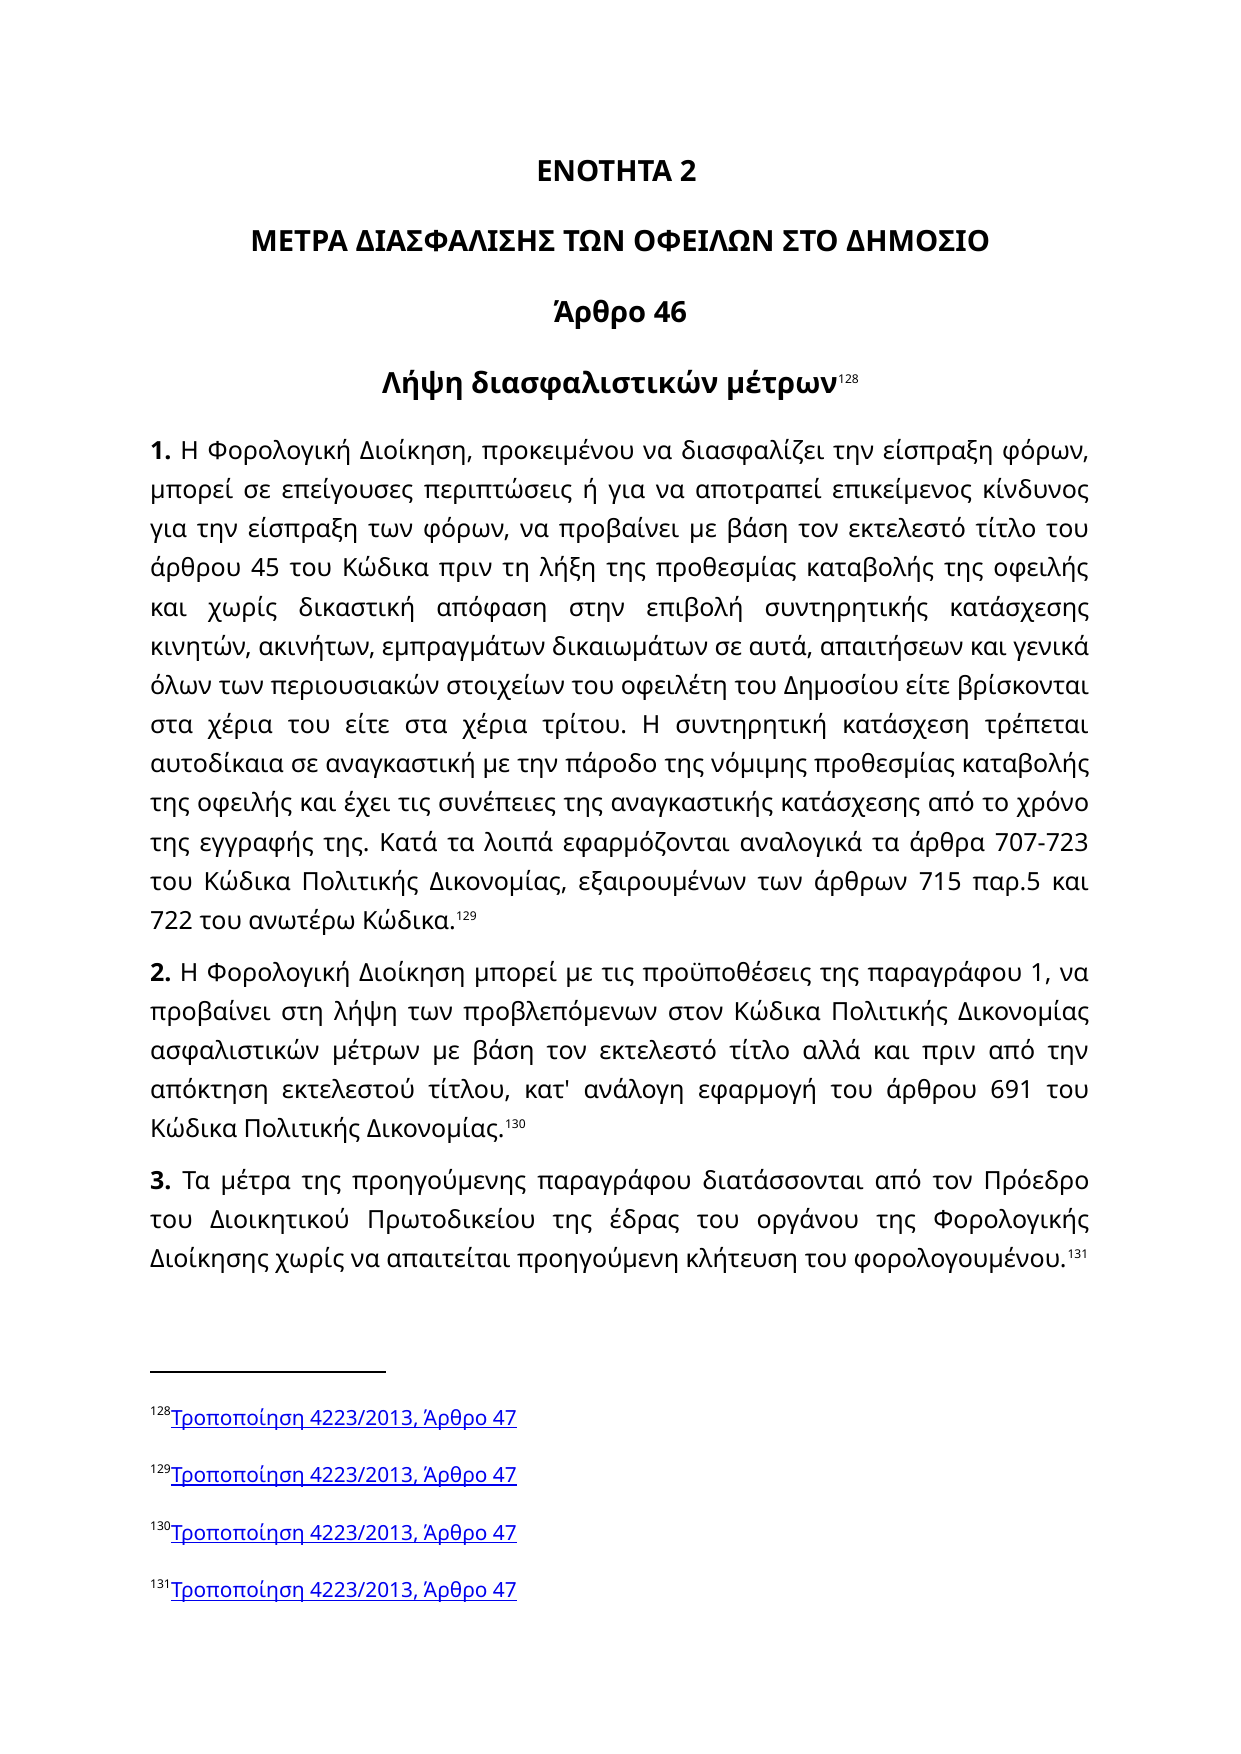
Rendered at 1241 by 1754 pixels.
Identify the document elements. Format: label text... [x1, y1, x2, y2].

text Τροποποίηση 4223/2013, Άρθρο 47 [150, 1576, 1090, 1604]
text Τροποποίηση 4223/2013, Άρθρο 47 [150, 1403, 1090, 1431]
text 1. Η Φορολογική Διοίκηση, προκειμένου να διασφαλίζει την είσπραξη φόρων, μπορεί σε επείγουσες περιπτώσεις ή για να αποτραπεί επικείμενος κίνδυνος για την είσπραξη των φόρων, να προβαίνει με βάση τον εκτελεστό τίτλο του άρθρου 45 του Κώδικα πριν τη λήξη της προθεσμίας καταβολής της οφειλής και χωρίς δικαστική απόφαση στην επιβολή συντηρητικής κατάσχεσης κινητών, ακινήτων, εμπραγμάτων δικαιωμάτων σε αυτά, απαιτήσεων και γενικά όλων των περιουσιακών στοιχείων του οφειλέτη του Δημοσίου είτε βρίσκονται στα χέρια του είτε στα χέρια τρίτου. Η συντηρητική κατάσχεση τρέπεται αυτοδίκαια σε αναγκαστική με την πάροδο της νόμιμης προθεσμίας καταβολής της οφειλής και έχει τις συνέπειες της αναγκαστικής κατάσχεσης από το χρόνο της εγγραφής της. Κατά τα λοιπά εφαρμόζονται αναλογικά τα άρθρα 707-723 του Κώδικα Πολιτικής Δικονομίας, εξαιρουμένων των άρθρων 715 παρ.5 και 722 του ανωτέρω Κώδικα. [150, 432, 1090, 937]
subtitle ΕΝΟΤΗΤΑ 2 [150, 150, 1090, 190]
subtitle ΜΕΤΡΑ ΔΙΑΣΦΑΛΙΣΗΣ ΤΩΝ ΟΦΕΙΛΩΝ ΣΤΟ ΔΗΜΟΣΙΟ [150, 221, 1090, 260]
text 3. Τα μέτρα της προηγούμενης παραγράφου διατάσσονται από τον Πρόεδρο του Διοικητικού Πρωτοδικείου της έδρας του οργάνου της Φορολογικής Διοίκησης χωρίς να απαιτείται προηγούμενη κλήτευση του φορολογουμένου. [150, 1162, 1090, 1275]
text Τροποποίηση 4223/2013, Άρθρο 47 [150, 1518, 1090, 1546]
subtitle Άρθρο 46 [150, 291, 1090, 331]
text Τροποποίηση 4223/2013, Άρθρο 47 [150, 1460, 1090, 1489]
text 2. Η Φορολογική Διοίκηση μπορεί με τις προϋποθέσεις της παραγράφου 1, να προβαίνει στη λήψη των προβλεπόμενων στον Κώδικα Πολιτικής Δικονομίας ασφαλιστικών μέτρων με βάση τον εκτελεστό τίτλο αλλά και πριν από την απόκτηση εκτελεστού τίτλου, κατ' ανάλογη εφαρμογή του άρθρου 691 του Κώδικα Πολιτικής Δικονομίας. [150, 954, 1090, 1145]
subtitle Λήψη διασφαλιστικών μέτρων [150, 362, 1090, 402]
